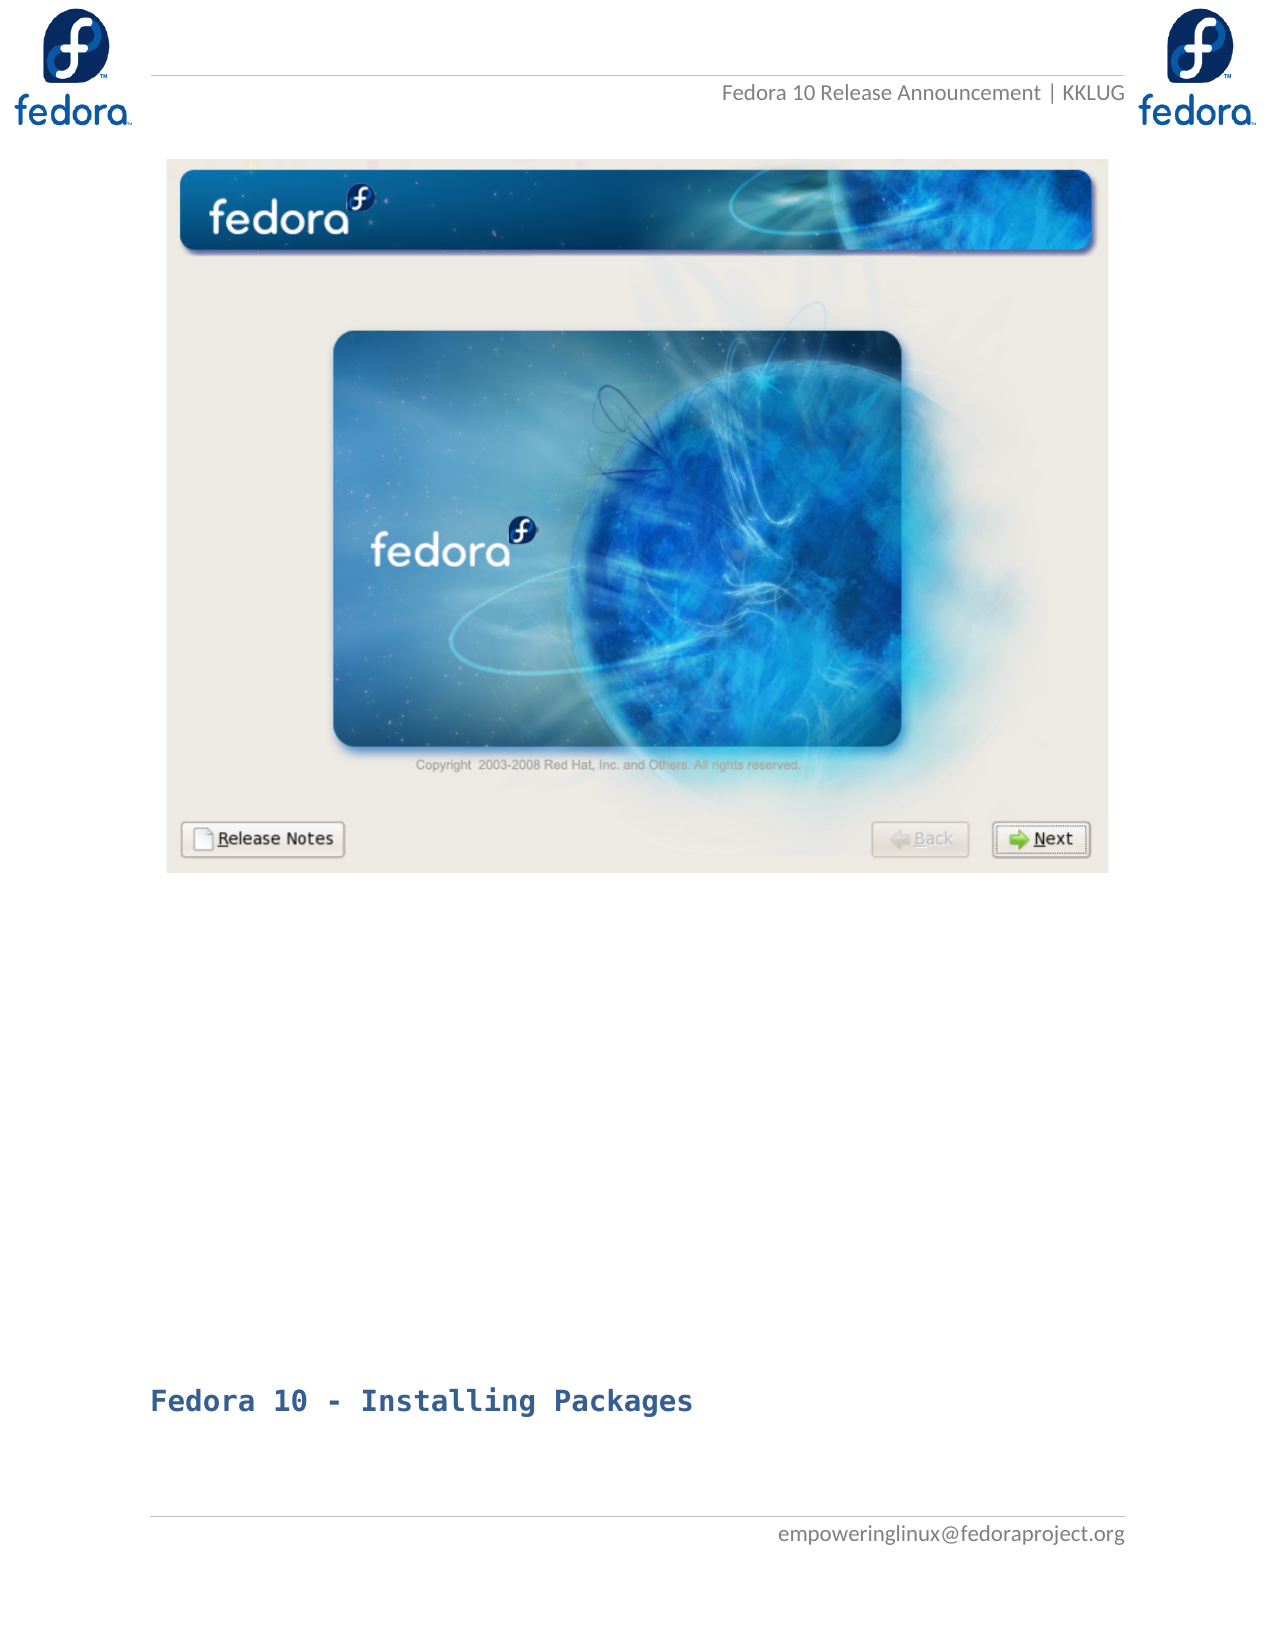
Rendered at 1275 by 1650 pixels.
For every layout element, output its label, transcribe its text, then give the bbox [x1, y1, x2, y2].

picture [1124, 0, 1275, 138]
picture [0, 0, 151, 138]
text Fedora 10 - Installing Packages [150, 1384, 1125, 1418]
picture [166, 159, 1109, 873]
